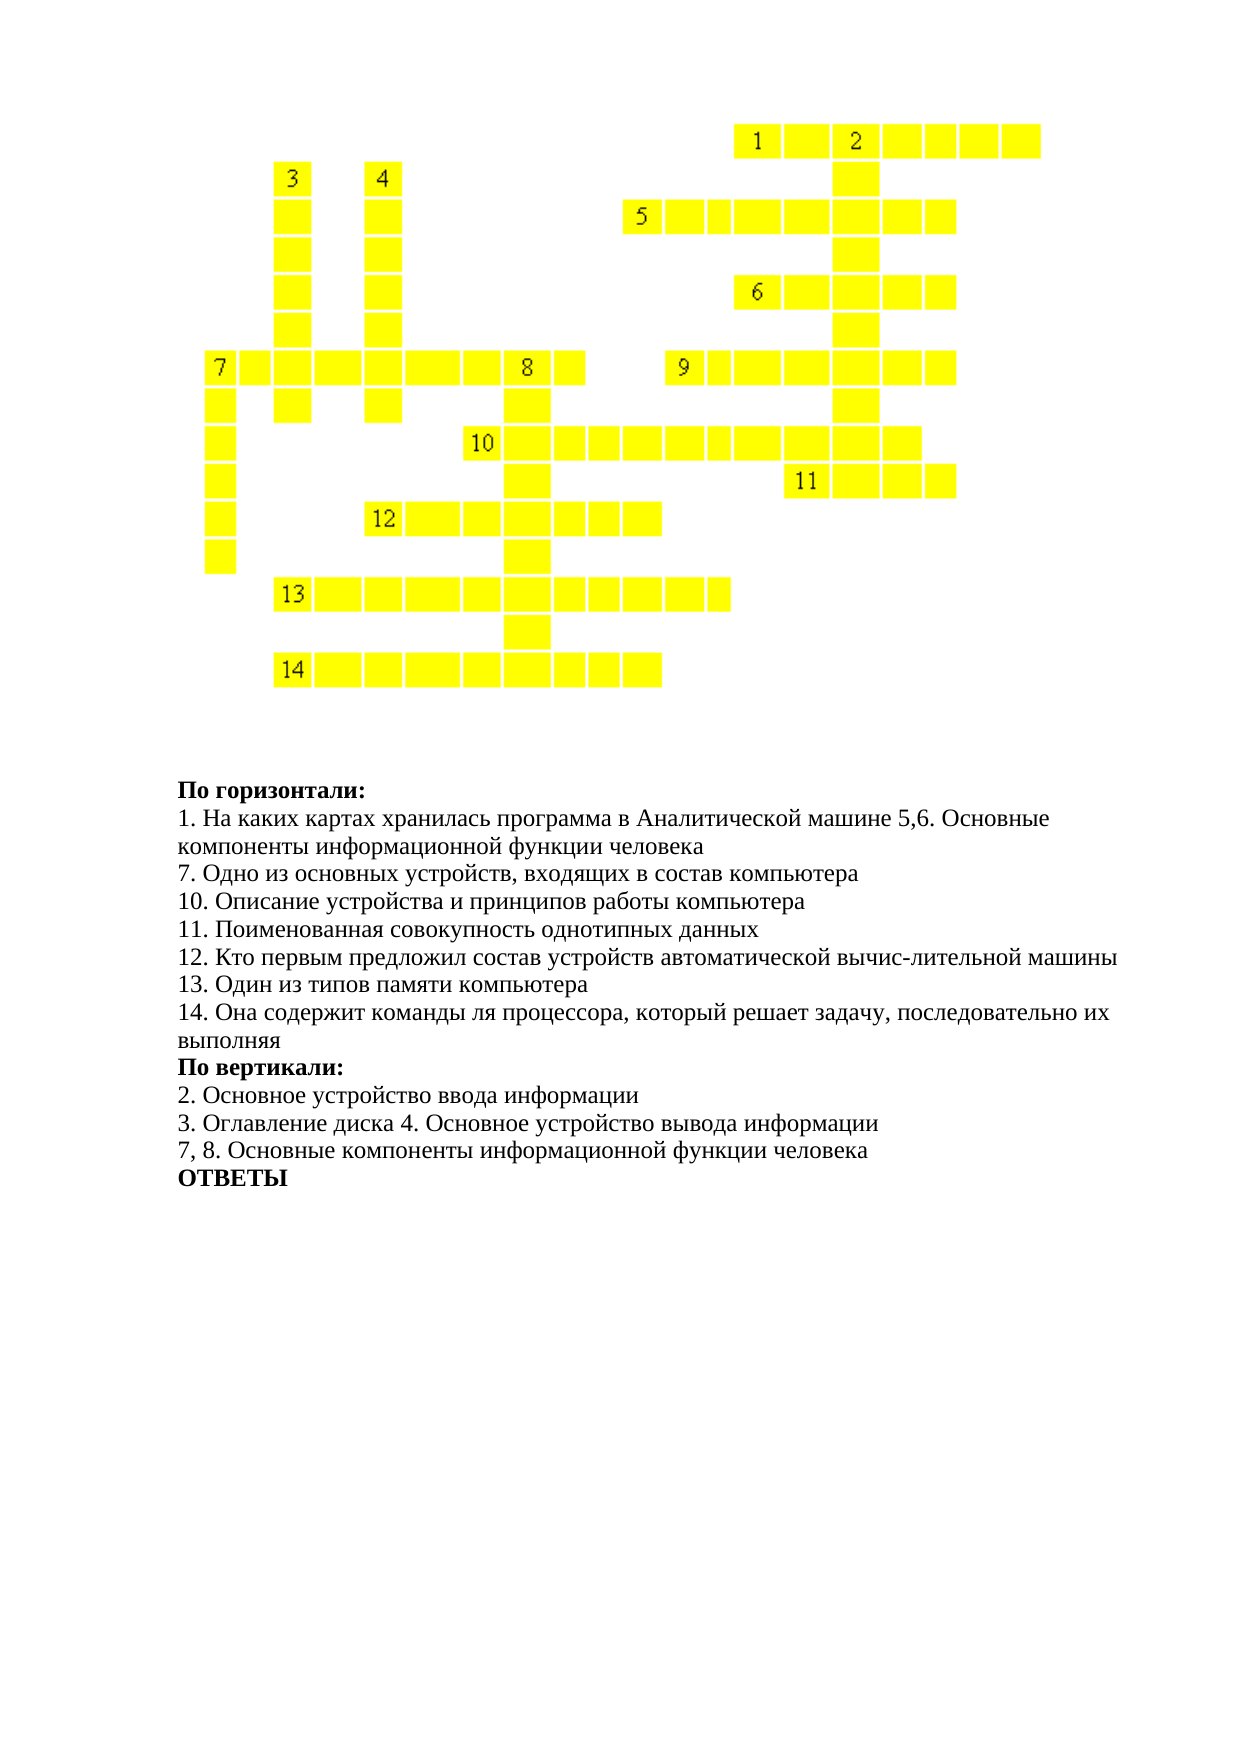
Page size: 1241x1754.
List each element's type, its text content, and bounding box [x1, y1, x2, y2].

list ОТВЕТЫ [177, 1164, 1122, 1192]
list По горизонтали: 1. На каких картах хранилась программа в Аналитической машине 5,6. Основные компоненты информационной функции человека 7. Одно из основных устройств, входящих в состав компьютера 10. Описание устройства и принципов работы компьютера 11. Поименованная совокупность однотипных данных 12. Кто первым предложил состав устройств автоматической вычис-лительной машины 13. Один из типов памяти компьютера 14. Она содержит команды ля процессора, который решает задачу, последовательно их выполняя По вертикали: 2. Основное устройство ввода информации 3. Оглавление диска 4. Основное устройство вывода информации 7, 8. Основные компоненты информационной функции человека [177, 776, 1122, 1164]
